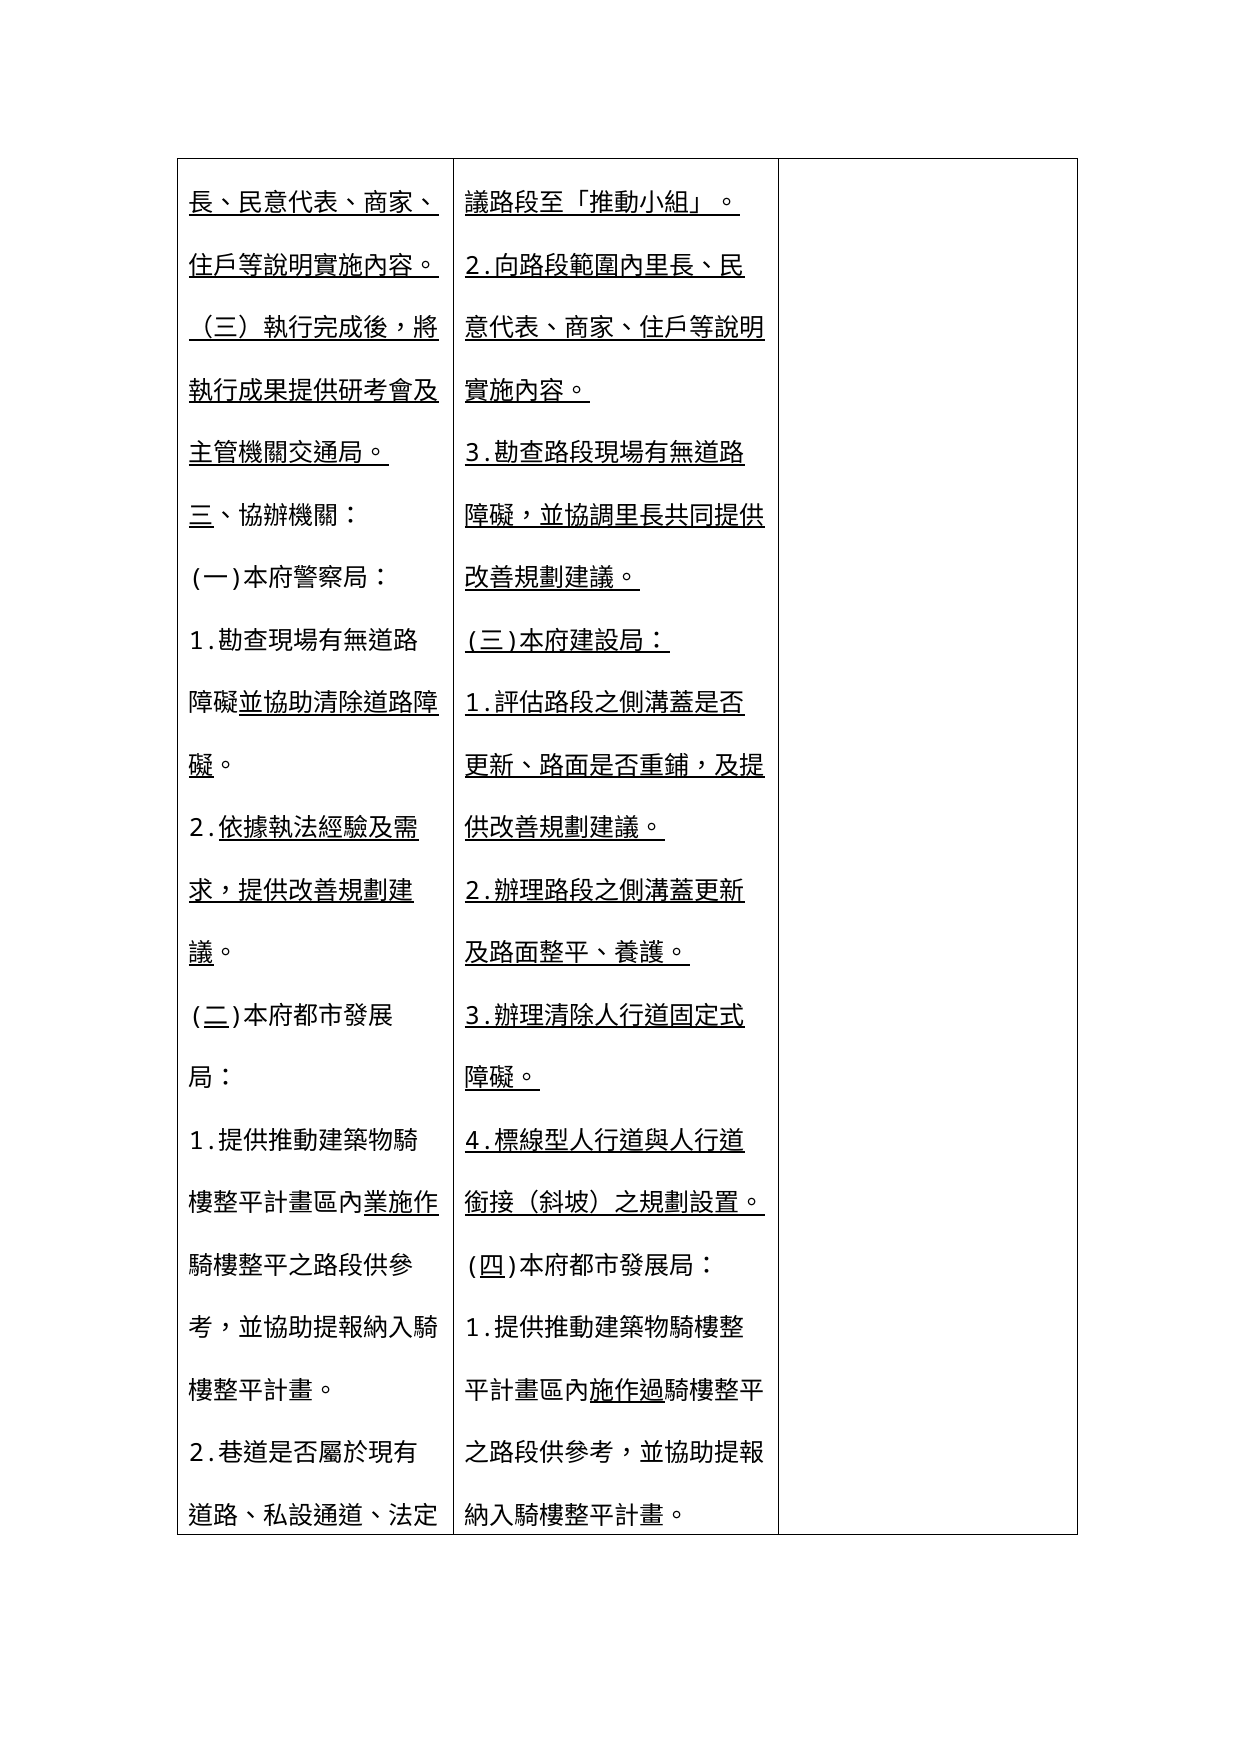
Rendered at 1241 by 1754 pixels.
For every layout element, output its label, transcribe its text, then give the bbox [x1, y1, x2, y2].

table_cell 議路段至「推動小組」。 2.向路段範圍內里長、民意代表、商家、住戶等說明實施內容。 3.勘查路段現場有無道路障礙，並協調里長共同提供改善規劃建議。 (三)本府建設局： 1.評估路段之側溝蓋是否更新、路面是否重鋪，及提供改善規劃建議。 2.辦理路段之側溝蓋更新及路面整平、養護。 3.辦理清除人行道固定式障礙。 4.標線型人行道與人行道銜接（斜坡）之規劃設置。 (四)本府都市發展局： 1.提供推動建築物騎樓整平計畫區內施作過騎樓整平之路段供參考，並協助提報納入騎樓整平計畫。 [454, 159, 778, 1534]
table_cell 調整權責分工機關及權責，摘要如下： 主管機關：交通局 主辦機關：交通局、建設局、區公所 協辦機關：警察局、都市發展局、環境保護局、里長、研考會 配合第肆條「程序」修改為「階段」，調整表1名稱與內容。 酌修文字。 [779, 159, 1077, 1534]
table_cell 長、民意代表、商家、住戶等說明實施內容。 （三）執行完成後，將執行成果提供研考會及主管機關交通局。 三、協辦機關： (一)本府警察局： 1.勘查現場有無道路障礙並協助清除道路障礙。 2.依據執法經驗及需求，提供改善規劃建議。 (二)本府都市發展局： 1.提供推動建築物騎樓整平計畫區內業施作騎樓整平之路段供參考，並協助提報納入騎樓整平計畫。 2.巷道是否屬於現有道路、私設通道、法定 [178, 159, 453, 1534]
